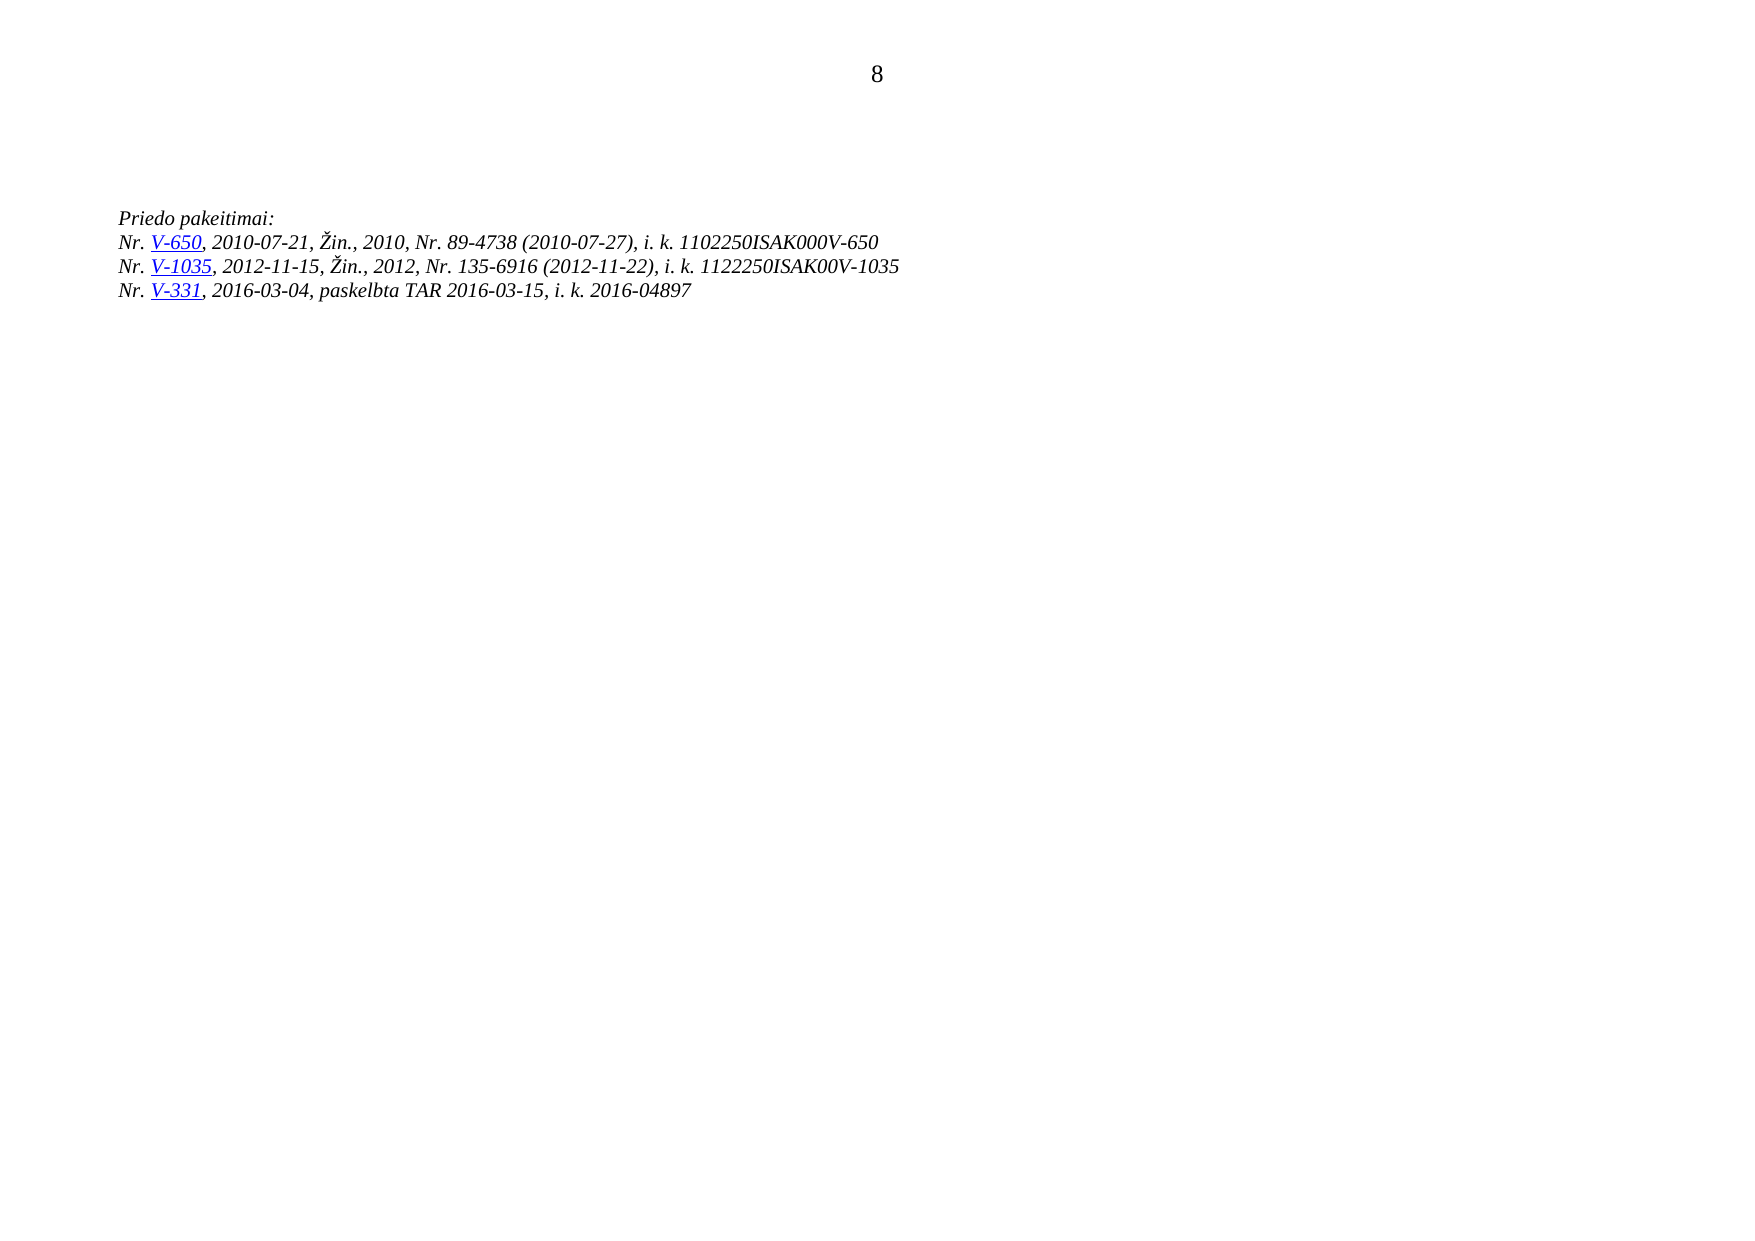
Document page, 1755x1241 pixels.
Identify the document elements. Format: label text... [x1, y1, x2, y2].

text Nr. V-1035, 2012-11-15, Žin., 2012, Nr. 135-6916 (2012-11-22), i. k. 1122250ISAK00V-1035 [118, 254, 1636, 278]
text Nr. V-650, 2010-07-21, Žin., 2010, Nr. 89-4738 (2010-07-27), i. k. 1102250ISAK000V-650 [118, 230, 1636, 254]
text Priedo pakeitimai: [118, 206, 1636, 230]
text Nr. V-331, 2016-03-04, paskelbta TAR 2016-03-15, i. k. 2016-04897 [118, 278, 1636, 302]
